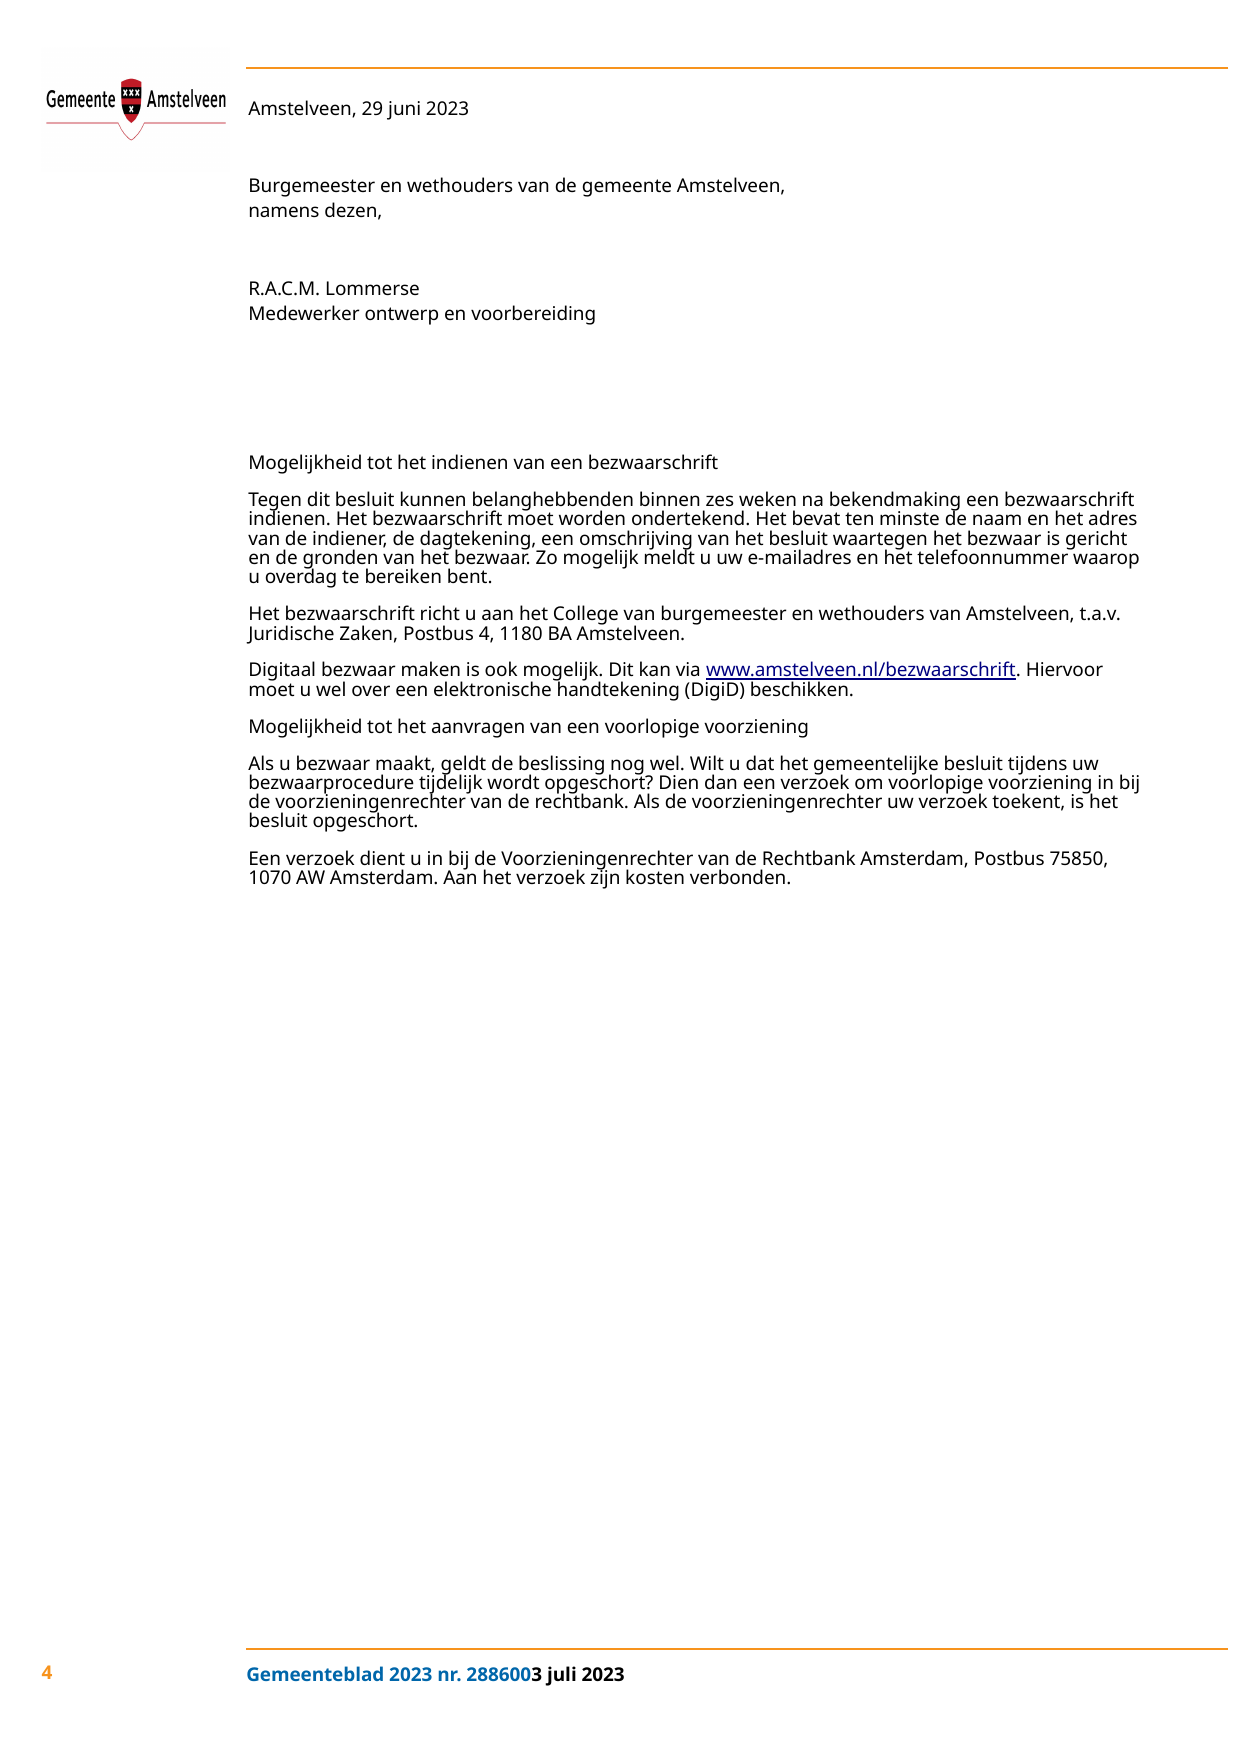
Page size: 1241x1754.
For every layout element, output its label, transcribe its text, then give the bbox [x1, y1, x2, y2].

text Mogelijkheid tot het aanvragen van een voorlopige voorziening [248, 718, 1152, 737]
text Mogelijkheid tot het indienen van een bezwaarschrift [248, 454, 1152, 473]
text namens dezen, [248, 198, 1152, 223]
text Burgemeester en wethouders van de gemeente Amstelveen, [248, 172, 1152, 198]
text Digitaal bezwaar maken is ook mogelijk. Dit kan via www.amstelveen.nl/bezwaarschrift. Hiervoor moet u wel over een elektronische handtekening (DigiD) beschikken. [248, 661, 1152, 700]
text Tegen dit besluit kunnen belanghebbenden binnen zes weken na bekendmaking een bezwaarschrift indienen. Het bezwaarschrift moet worden ondertekend. Het bevat ten minste de naam en het adres van de indiener, de dagtekening, een omschrijving van het besluit waartegen het bezwaar is gericht en de gronden van het bezwaar. Zo mogelijk meldt u uw e-mailadres en het telefoonnummer waarop u overdag te bereiken bent. [248, 491, 1152, 587]
text Als u bezwaar maakt, geldt de beslissing nog wel. Wilt u dat het gemeentelijke besluit tijdens uw bezwaarprocedure tijdelijk wordt opgeschort? Dien dan een verzoek om voorlopige voorziening in bij de voorzieningenrechter van de rechtbank. Als de voorzieningenrechter uw verzoek toekent, is het besluit opgeschort. [248, 755, 1152, 832]
text Amstelveen, 29 juni 2023 [248, 95, 1152, 121]
text R.A.C.M. Lommerse [248, 275, 1152, 301]
text Medewerker ontwerp en voorbereiding [248, 301, 1152, 326]
text Een verzoek dient u in bij de Voorzieningenrechter van de Rechtbank Amsterdam, Postbus 75850, 1070 AW Amsterdam. Aan het verzoek zijn kosten verbonden. [248, 849, 1152, 888]
text Het bezwaarschrift richt u aan het College van burgemeester en wethouders van Amstelveen, t.a.v. Juridische Zaken, Postbus 4, 1180 BA Amstelveen. [248, 605, 1152, 644]
picture [41, 47, 231, 172]
